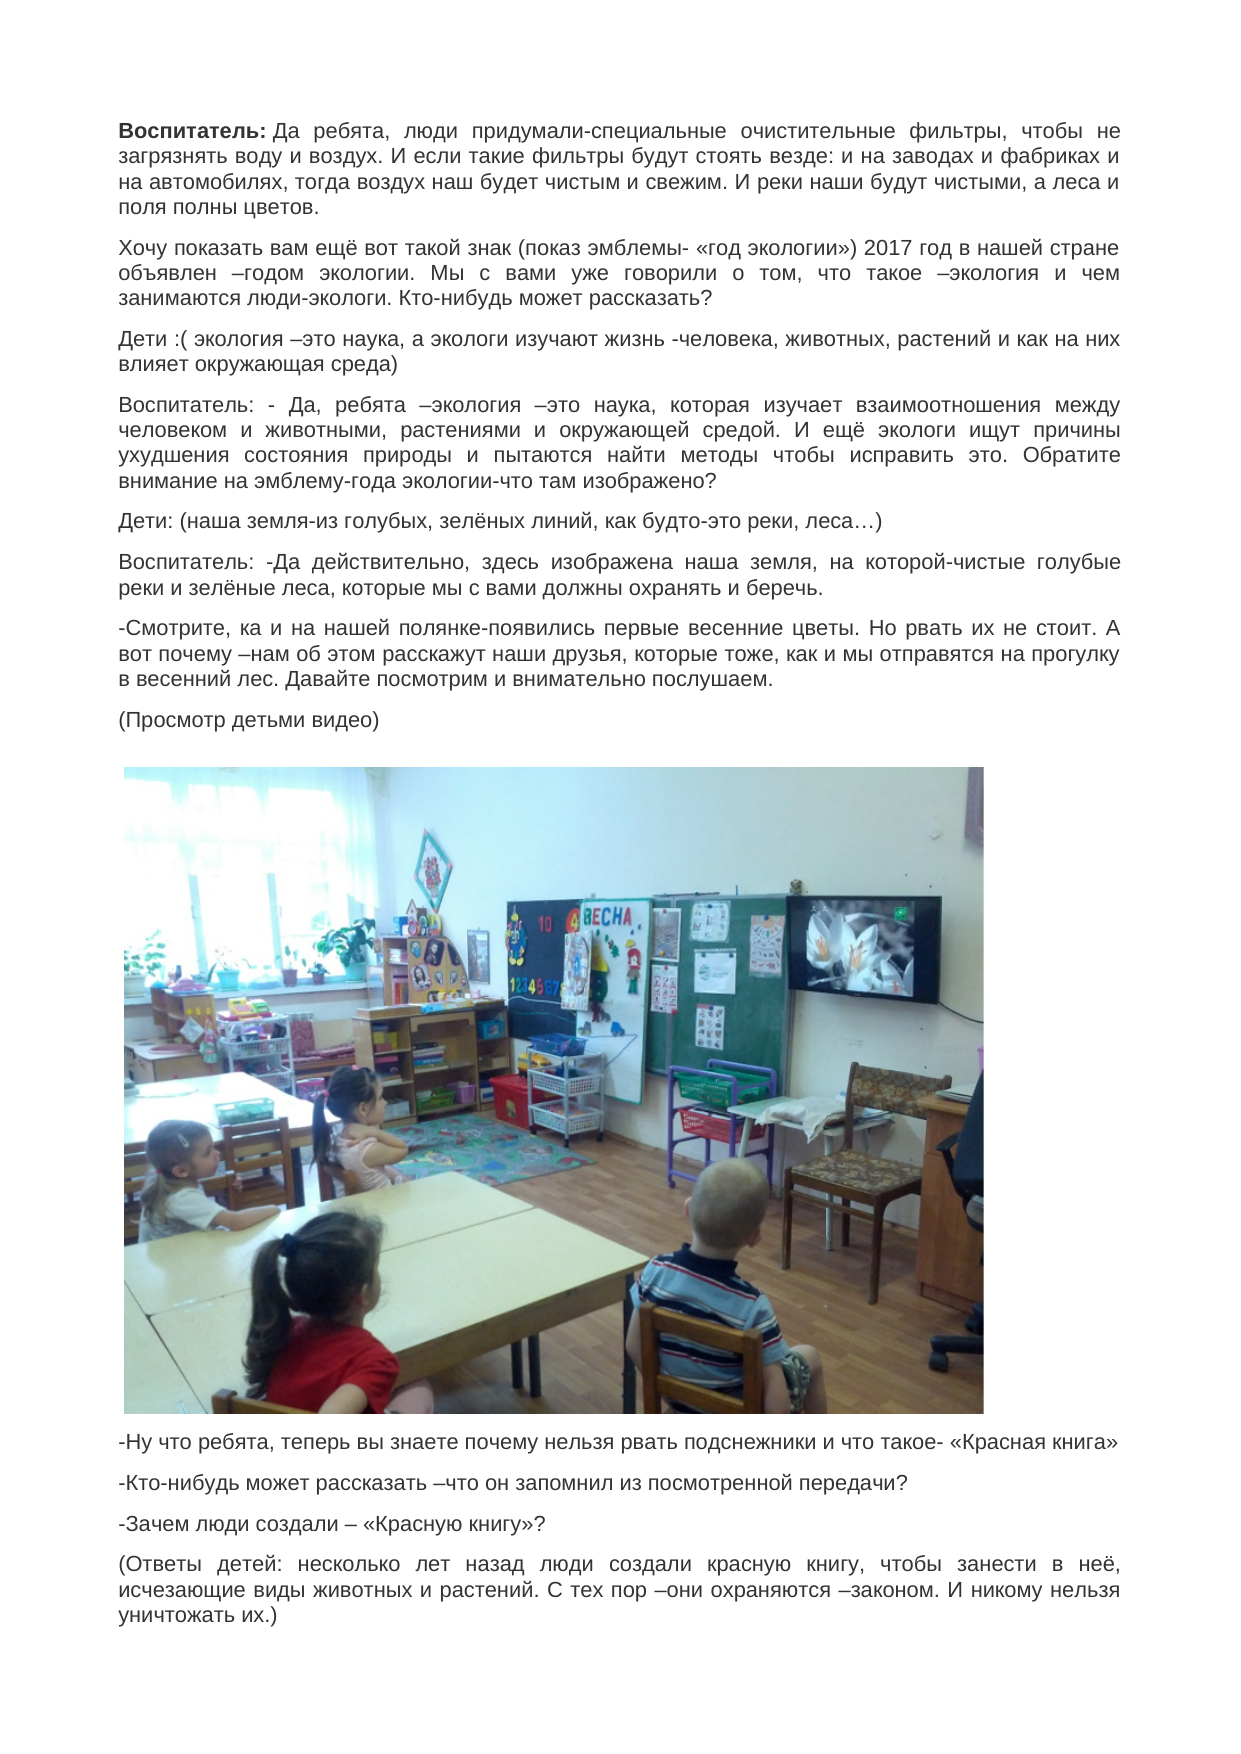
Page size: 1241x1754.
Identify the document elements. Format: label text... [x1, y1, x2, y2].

text Дети: (наша земля-из голубых, зелёных линий, как будто-это реки, леса…) [118, 508, 1122, 533]
text -Зачем люди создали – «Красную книгу»? [118, 1510, 1122, 1536]
text Воспитатель: -Да действительно, здесь изображена наша земля, на которой-чистые голубые реки и зелёные леса, которые мы с вами должны охранять и беречь. [118, 549, 1122, 599]
text Воспитатель: - Да, ребята –экология –это наука, которая изучает взаимоотношения между человеком и животными, растениями и окружающей средой. И ещё экологи ищут причины ухудшения состояния природы и пытаются найти методы чтобы исправить это. Обратите внимание на эмблему-года экологии-что там изображено? [118, 392, 1122, 493]
text -Кто-нибудь может рассказать –что он запомнил из посмотренной передачи? [118, 1469, 1122, 1495]
text Воспитатель: Да ребята, люди придумали-специальные очистительные фильтры, чтобы не загрязнять воду и воздух. И если такие фильтры будут стоять везде: и на заводах и фабриках и на автомобилях, тогда воздух наш будет чистым и свежим. И реки наши будут чистыми, а леса и поля полны цветов. [118, 118, 1122, 219]
text -Смотрите, ка и на нашей полянке-появились первые весенние цветы. Но рвать их не стоит. А вот почему –нам об этом расскажут наши друзья, которые тоже, как и мы отправятся на прогулку в весенний лес. Давайте посмотрим и внимательно послушаем. [118, 615, 1122, 691]
text (Ответы детей: несколько лет назад люди создали красную книгу, чтобы занести в неё, исчезающие виды животных и растений. С тех пор –они охраняются –законом. И никому нельзя уничтожать их.) [118, 1551, 1122, 1627]
text (Просмотр детьми видео) [118, 706, 1122, 732]
text -Ну что ребята, теперь вы знаете почему нельзя рвать подснежники и что такое- «Красная книга» [118, 1429, 1122, 1454]
text Дети :( экология –это наука, а экологи изучают жизнь -человека, животных, растений и как на них влияет окружающая среда) [118, 326, 1122, 376]
text Хочу показать вам ещё вот такой знак (показ эмблемы- «год экологии») 2017 год в нашей стране объявлен –годом экологии. Мы с вами уже говорили о том, что такое –экология и чем занимаются люди-экологи. Кто-нибудь может рассказать? [118, 234, 1122, 310]
